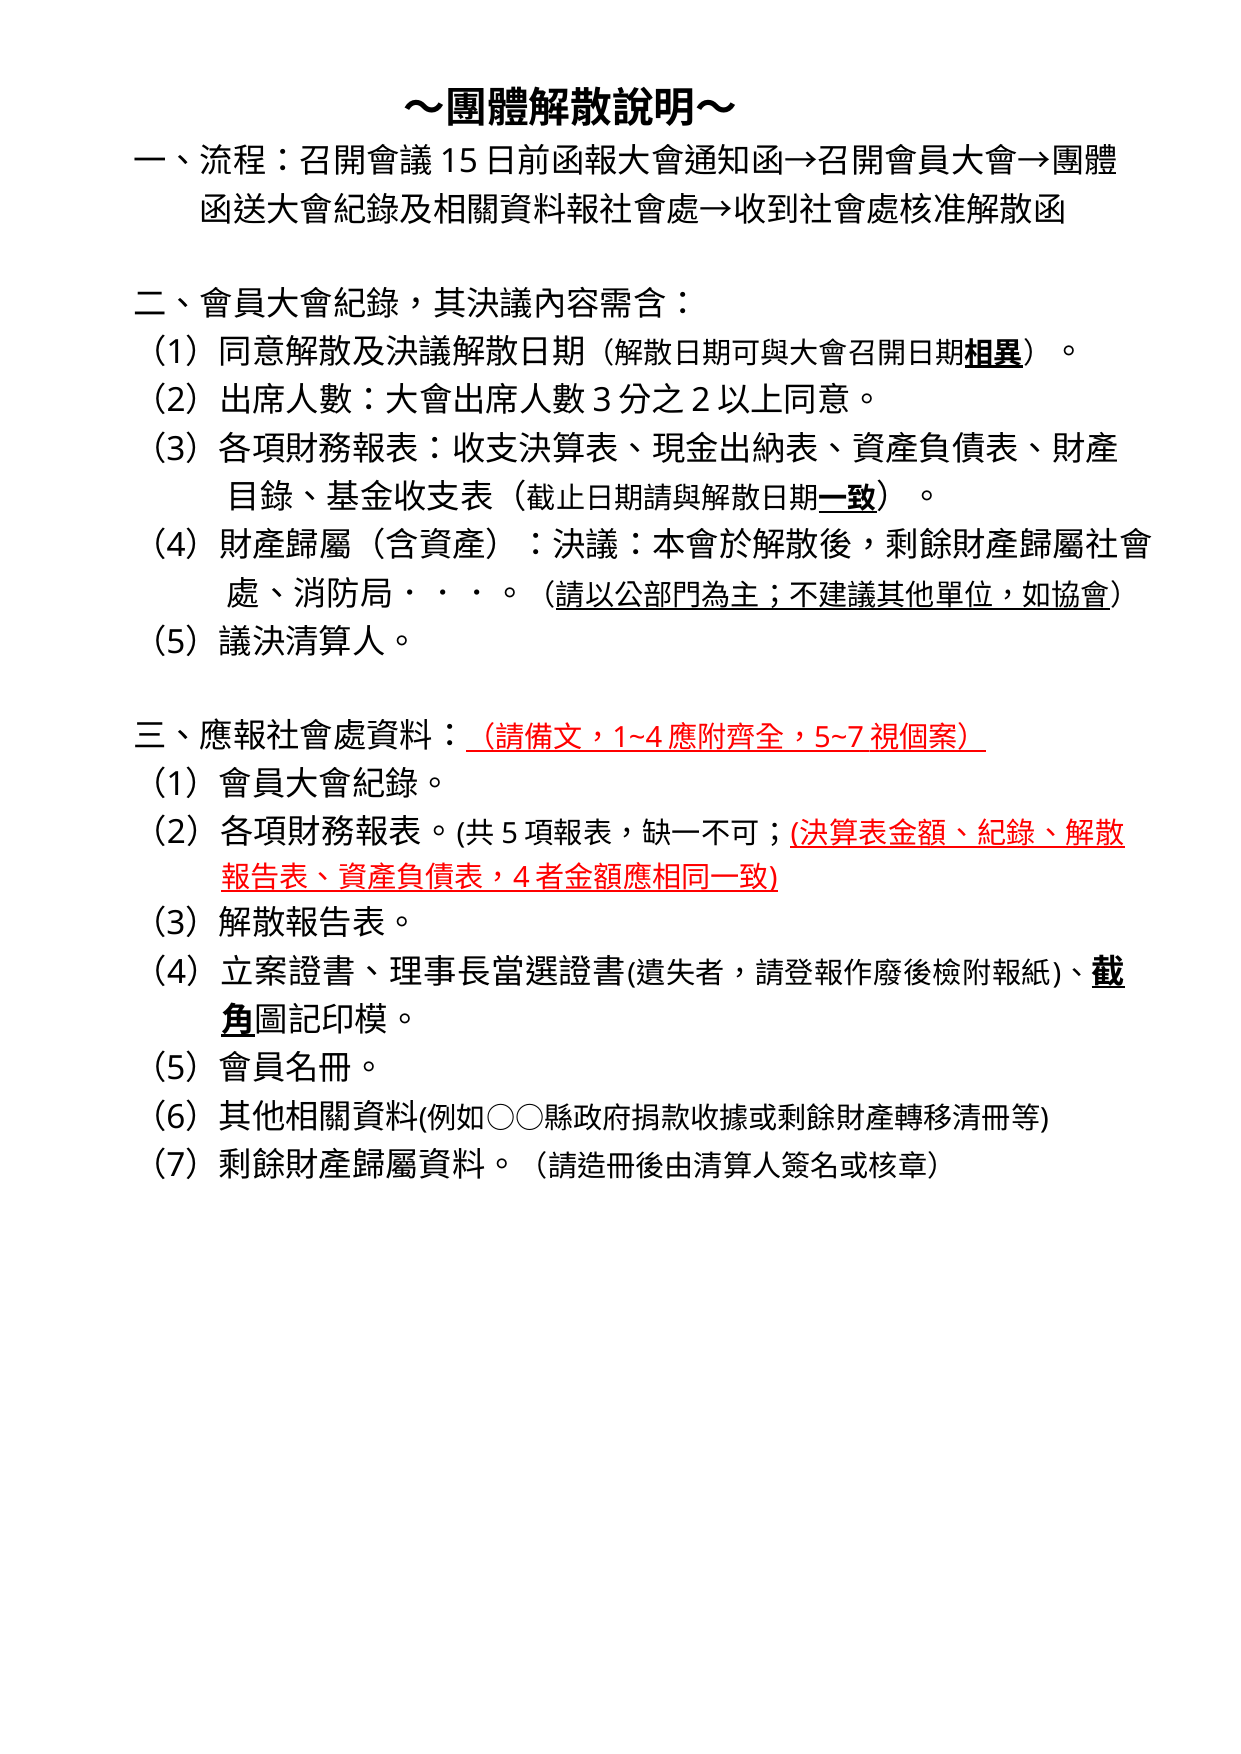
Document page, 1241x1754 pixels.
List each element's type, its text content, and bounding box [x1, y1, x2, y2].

text （5）議決清算人。 [133, 615, 1125, 663]
text （4）立案證書、理事長當選證書(遺失者，請登報作廢後檢附報紙)、截角圖記印模。 [133, 944, 1125, 1041]
text （1）會員大會紀錄。 [133, 757, 1125, 805]
text （1）同意解散及決議解散日期（解散日期可與大會召開日期相異）。 [133, 324, 1125, 373]
text ～團體解散說明～ [133, 74, 1125, 134]
text （2）出席人數：大會出席人數3分之2以上同意。 [133, 373, 1125, 421]
text （6）其他相關資料(例如○○縣政府捐款收據或剩餘財產轉移清冊等) [133, 1089, 1125, 1138]
text 一、流程：召開會議15日前函報大會通知函→召開會員大會→團體函送大會紀錄及相關資料報社會處→收到社會處核准解散函 [133, 134, 1125, 231]
text （7）剩餘財產歸屬資料。（請造冊後由清算人簽名或核章） [133, 1138, 1125, 1186]
text 三、應報社會處資料：（請備文，1~4應附齊全，5~7視個案） [133, 708, 1125, 757]
text （3）解散報告表。 [133, 896, 1125, 944]
text （3）各項財務報表：收支決算表、現金出納表、資產負債表、財產目錄、基金收支表（截止日期請與解散日期一致）。 [133, 421, 1125, 518]
text （5）會員名冊。 [133, 1041, 1125, 1089]
text 二、會員大會紀錄，其決議內容需含： [133, 276, 1125, 324]
text （2）各項財務報表。(共5項報表，缺一不可；(決算表金額、紀錄、解散報告表、資產負債表，4者金額應相同一致) [133, 805, 1125, 896]
text （4）財產歸屬（含資產）：決議：本會於解散後，剩餘財產歸屬社會處、消防局．．．。（請以公部門為主；不建議其他單位，如協會） [133, 518, 1159, 615]
